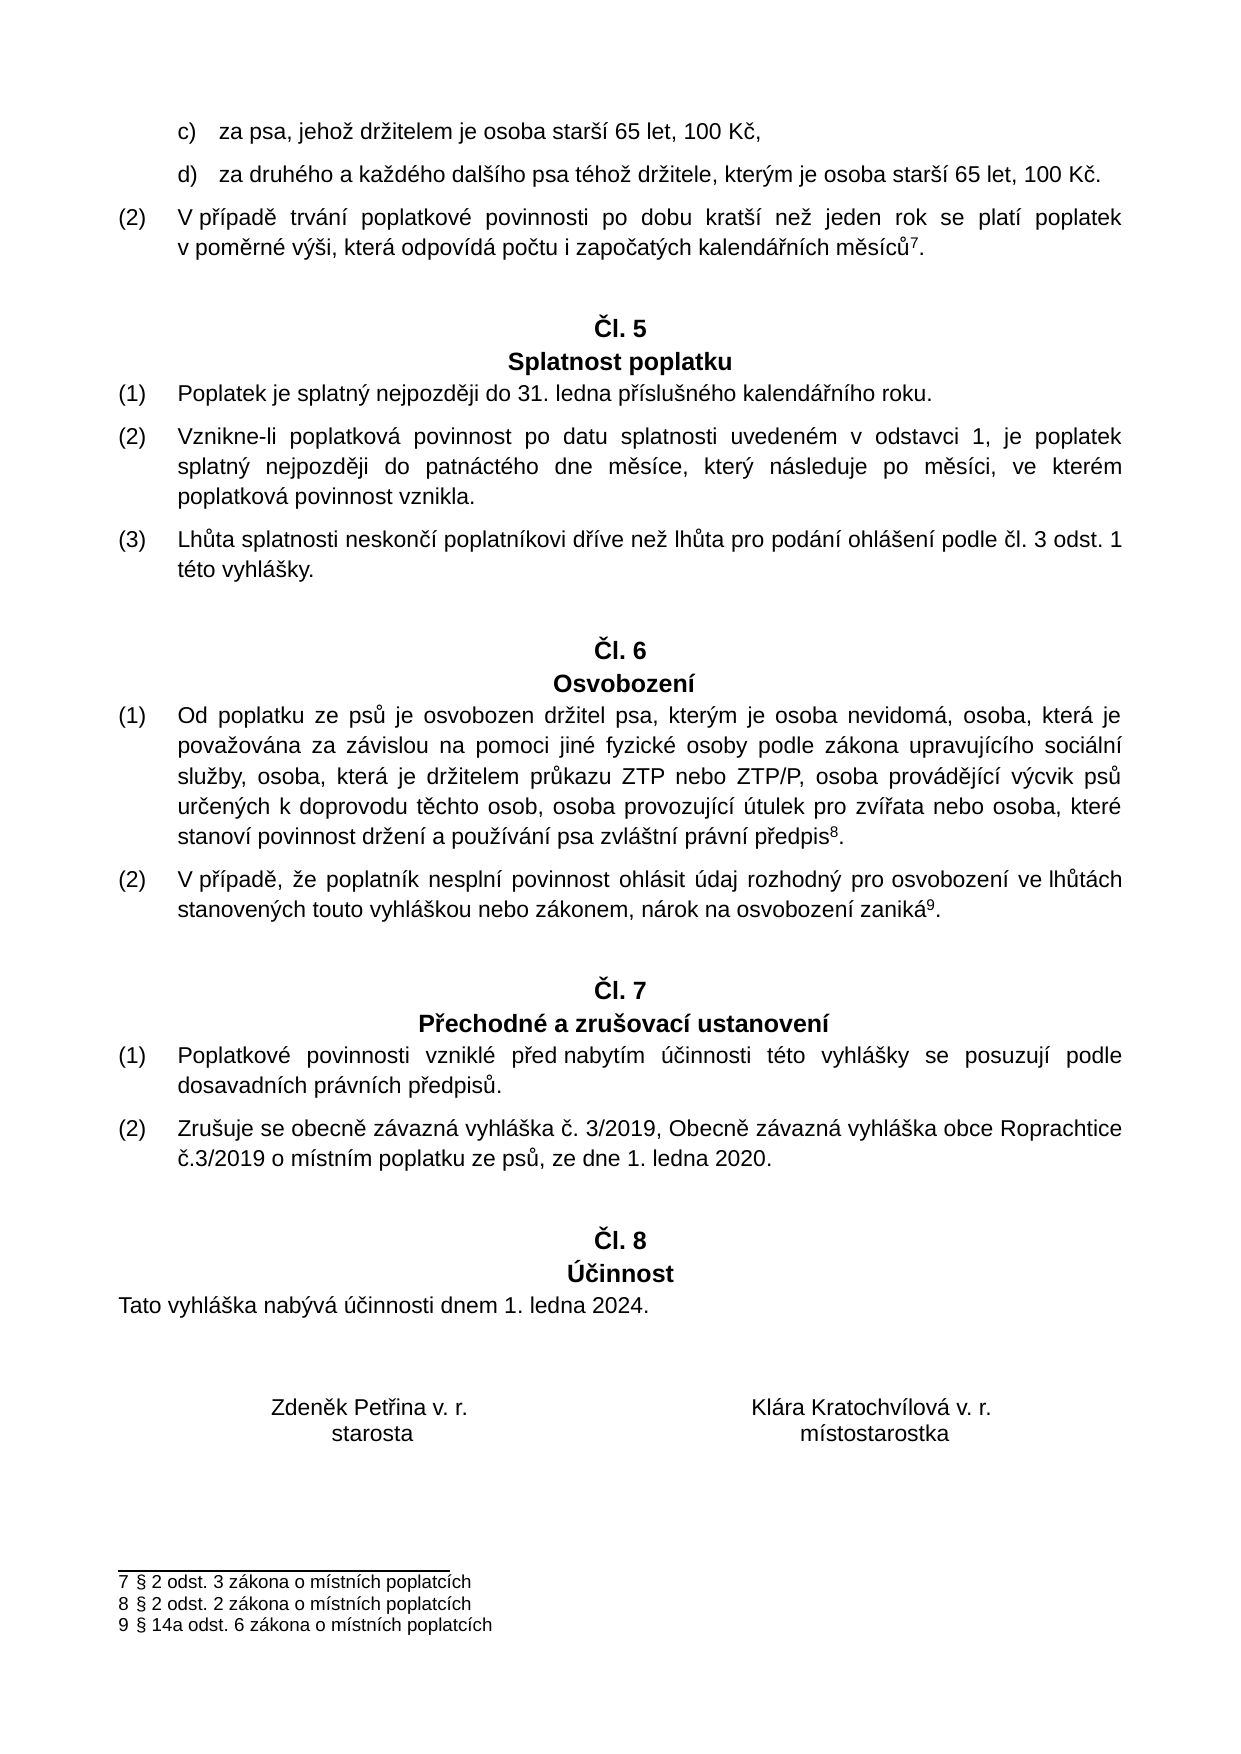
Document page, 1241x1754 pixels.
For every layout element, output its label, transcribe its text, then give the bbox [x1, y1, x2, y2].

list Zrušuje se obecně závazná vyhláška č. 3/2019, Obecně závazná vyhláška obce Roprachtice č.3/2019 o místním poplatku ze psů, ze dne 1. ledna 2020. [118, 1115, 1122, 1172]
list V případě trvání poplatkové povinnosti po dobu kratší než jeden rok se platí poplatek v poměrné výši, která odpovídá počtu i započatých kalendářních měsíců. [118, 203, 1122, 260]
list za psa, jehož držitelem je osoba starší 65 let, 100 Kč, [177, 118, 1122, 144]
list Vznikne-li poplatková povinnost po datu splatnosti uvedeném v odstavci 1, je poplatek splatný nejpozději do patnáctého dne měsíce, který následuje po měsíci, ve kterém poplatková povinnost vznikla. [118, 423, 1122, 509]
list Lhůta splatnosti neskončí poplatníkovi dříve než lhůta pro podání ohlášení podle čl. 3 odst. 1 této vyhlášky. [118, 526, 1122, 582]
list § 2 odst. 3 zákona o místních poplatcích [118, 1571, 1122, 1592]
subtitle Čl. 7 Přechodné a zrušovací ustanovení [118, 976, 1122, 1038]
list Od poplatku ze psů je osvobozen držitel psa, kterým je osoba nevidomá, osoba, která je považována za závislou na pomoci jiné fyzické osoby podle zákona upravujícího sociální služby, osoba, která je držitelem průkazu ZTP nebo ZTP/P, osoba provádějící výcvik psů určených k doprovodu těchto osob, osoba provozující útulek pro zvířata nebo osoba, které stanoví povinnost držení a používání psa zvláštní právní předpis. [118, 702, 1122, 849]
subtitle Čl. 6 Osvobození [118, 636, 1122, 698]
list § 14a odst. 6 zákona o místních poplatcích [118, 1614, 1122, 1635]
subtitle Čl. 5 Splatnost poplatku [118, 314, 1122, 376]
list § 2 odst. 2 zákona o místních poplatcích [118, 1592, 1122, 1614]
subtitle Čl. 8 Účinnost [118, 1226, 1122, 1287]
list Poplatek je splatný nejpozději do 31. ledna příslušného kalendářního roku. [118, 380, 1122, 406]
list V případě, že poplatník nesplní povinnost ohlásit údaj rozhodný pro osvobození ve lhůtách stanovených touto vyhláškou nebo zákonem, nárok na osvobození zaniká. [118, 866, 1122, 922]
table_header Zdeněk Petřina v. r. starosta [118, 1334, 620, 1452]
table_header Klára Kratochvílová v. r. místostarostka [620, 1334, 1122, 1452]
text Tato vyhláška nabývá účinnosti dnem 1. ledna 2024. [118, 1292, 1122, 1318]
list Poplatkové povinnosti vzniklé před nabytím účinnosti této vyhlášky se posuzují podle dosavadních právních předpisů. [118, 1042, 1122, 1099]
list za druhého a každého dalšího psa téhož držitele, kterým je osoba starší 65 let, 100 Kč. [177, 161, 1122, 187]
